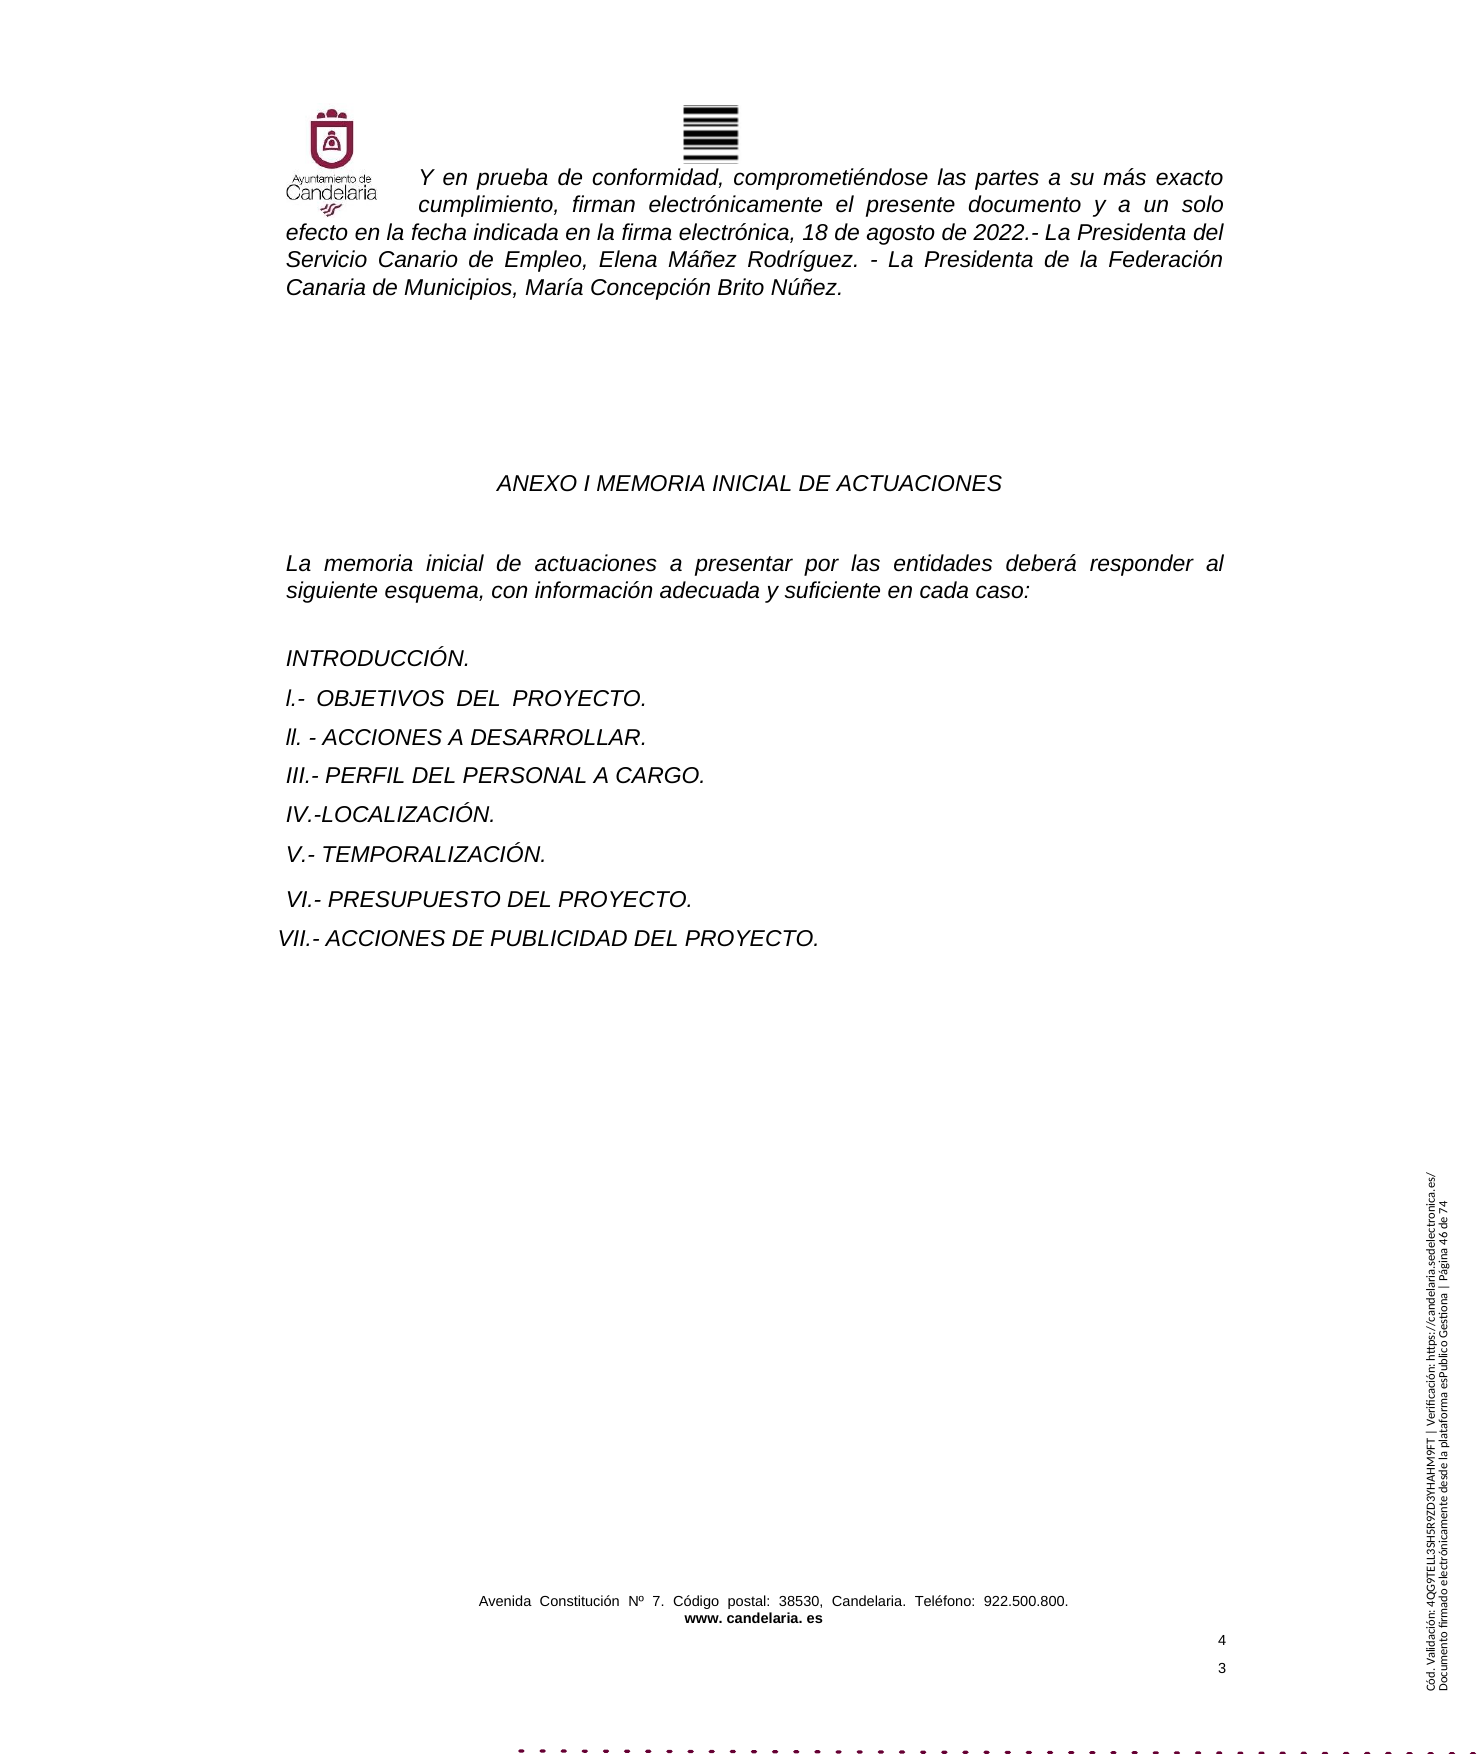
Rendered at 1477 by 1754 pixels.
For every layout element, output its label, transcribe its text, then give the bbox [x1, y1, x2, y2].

text INTRODUCCIÓN. [286, 645, 1227, 671]
text VI.- PRESUPUESTO DEL PROYECTO. [286, 886, 1227, 912]
text La memoria inicial de actuaciones a presentar por las entidades deberá responder al siguiente esquema, con información adecuada y suficiente en cada caso: [286, 550, 1227, 604]
text V.- TEMPORALIZACIÓN. [286, 841, 1227, 868]
text VII.- ACCIONES DE PUBLICIDAD DEL PROYECTO. [249, 924, 1232, 952]
text IV.-LOCALIZACIÓN. [286, 801, 1227, 827]
text l.- OBJETIVOS DEL PROYECTO. ll. - ACCIONES A DESARROLLAR. [286, 685, 649, 750]
text III.- PERFIL DEL PERSONAL A CARGO. [286, 762, 1227, 788]
subtitle ANEXO I MEMORIA INICIAL DE ACTUACIONES [291, 470, 1217, 496]
text Y en prueba de conformidad, comprometiéndose las partes a su más exacto cumplimiento, firman electrónicamente el presente documento y a un solo efecto en la fecha indicada en la firma electrónica, 18 de agosto de 2022.- La Presidenta del Servicio Canario de Empleo, Elena Máñez Rodríguez. - La Presidenta de la Federación Canaria de Municipios, María Concepción Brito Núñez. [286, 164, 1227, 300]
